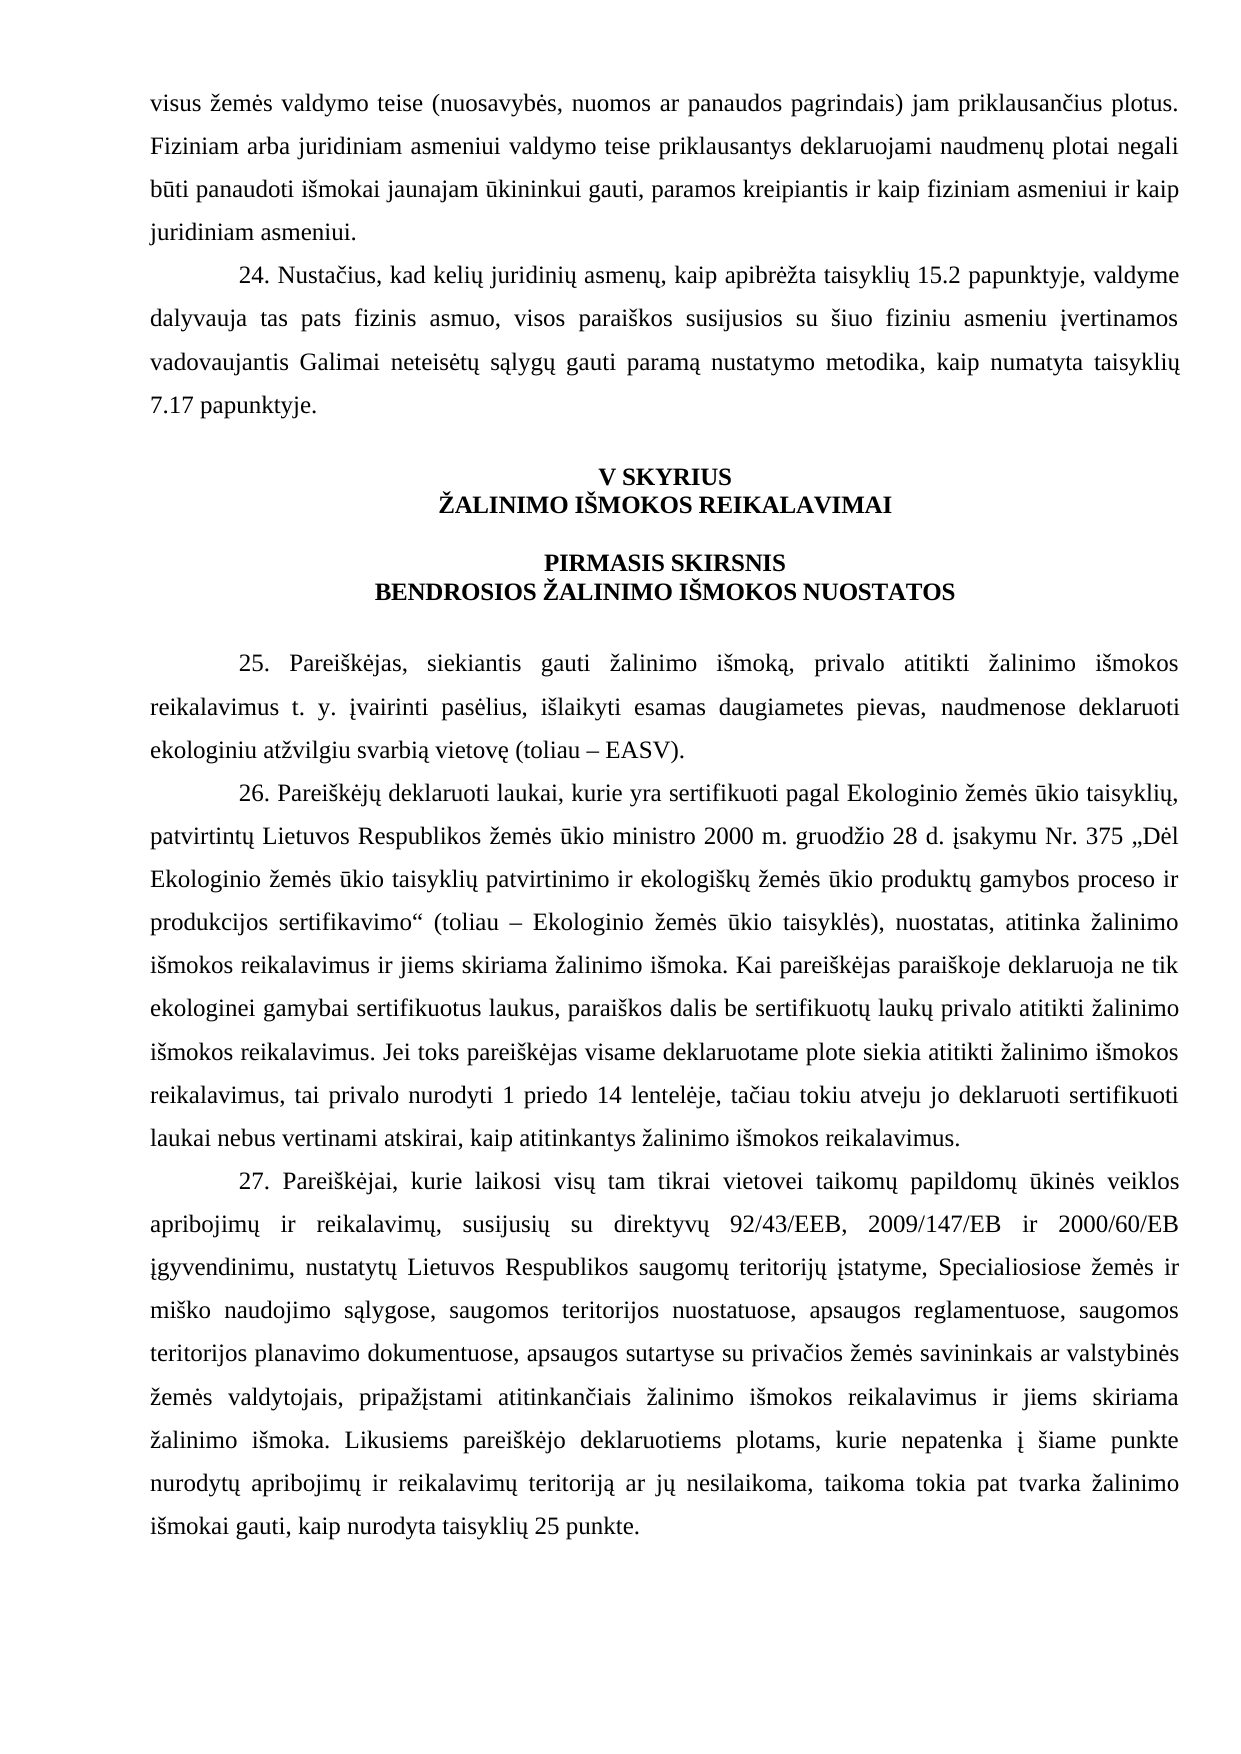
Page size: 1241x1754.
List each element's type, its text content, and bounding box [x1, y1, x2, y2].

text PIRMASIS SKIRSNIS [150, 548, 1180, 577]
text 26. Pareiškėjų deklaruoti laukai, kurie yra sertifikuoti pagal Ekologinio žemės ūkio taisyklių, patvirtintų Lietuvos Respublikos žemės ūkio ministro 2000 m. gruodžio 28 d. įsakymu Nr. 375 „Dėl Ekologinio žemės ūkio taisyklių patvirtinimo ir ekologiškų žemės ūkio produktų gamybos proceso ir produkcijos sertifikavimo“ (toliau – Ekologinio žemės ūkio taisyklės), nuostatas, atitinka žalinimo išmokos reikalavimus ir jiems skiriama žalinimo išmoka. Kai pareiškėjas paraiškoje deklaruoja ne tik ekologinei gamybai sertifikuotus laukus, paraiškos dalis be sertifikuotų laukų privalo atitikti žalinimo išmokos reikalavimus. Jei toks pareiškėjas visame deklaruotame plote siekia atitikti žalinimo išmokos reikalavimus, tai privalo nurodyti 1 priedo 14 lentelėje, tačiau tokiu atveju jo deklaruoti sertifikuoti laukai nebus vertinami atskirai, kaip atitinkantys žalinimo išmokos reikalavimus. [150, 778, 1180, 1152]
text 24. Nustačius, kad kelių juridinių asmenų, kaip apibrėžta taisyklių 15.2 papunktyje, valdyme dalyvauja tas pats fizinis asmuo, visos paraiškos susijusios su šiuo fiziniu asmeniu įvertinamos vadovaujantis Galimai neteisėtų sąlygų gauti paramą nustatymo metodika, kaip numatyta taisyklių 7.17 papunktyje. [150, 260, 1180, 418]
text 25. Pareiškėjas, siekiantis gauti žalinimo išmoką, privalo atitikti žalinimo išmokos reikalavimus t. y. įvairinti pasėlius, išlaikyti esamas daugiametes pievas, naudmenose deklaruoti ekologiniu atžvilgiu svarbią vietovę (toliau – EASV). [150, 648, 1180, 763]
text V SKYRIUS [150, 462, 1180, 490]
text visus žemės valdymo teise (nuosavybės, nuomos ar panaudos pagrindais) jam priklausančius plotus. Fiziniam arba juridiniam asmeniui valdymo teise priklausantys deklaruojami naudmenų plotai negali būti panaudoti išmokai jaunajam ūkininkui gauti, paramos kreipiantis ir kaip fiziniam asmeniui ir kaip juridiniam asmeniui. [150, 88, 1180, 246]
text BENDROSIOS ŽALINIMO IŠMOKOS NUOSTATOS [150, 577, 1180, 605]
text ŽALINIMO IŠMOKOS REIKALAVIMAI [150, 490, 1180, 519]
text 27. Pareiškėjai, kurie laikosi visų tam tikrai vietovei taikomų papildomų ūkinės veiklos apribojimų ir reikalavimų, susijusių su direktyvų 92/43/EEB, 2009/147/EB ir 2000/60/EB įgyvendinimu, nustatytų Lietuvos Respublikos saugomų teritorijų įstatyme, Specialiosiose žemės ir miško naudojimo sąlygose, saugomos teritorijos nuostatuose, apsaugos reglamentuose, saugomos teritorijos planavimo dokumentuose, apsaugos sutartyse su privačios žemės savininkais ar valstybinės žemės valdytojais, pripažįstami atitinkančiais žalinimo išmokos reikalavimus ir jiems skiriama žalinimo išmoka. Likusiems pareiškėjo deklaruotiems plotams, kurie nepatenka į šiame punkte nurodytų apribojimų ir reikalavimų teritoriją ar jų nesilaikoma, taikoma tokia pat tvarka žalinimo išmokai gauti, kaip nurodyta taisyklių 25 punkte. [150, 1166, 1180, 1540]
